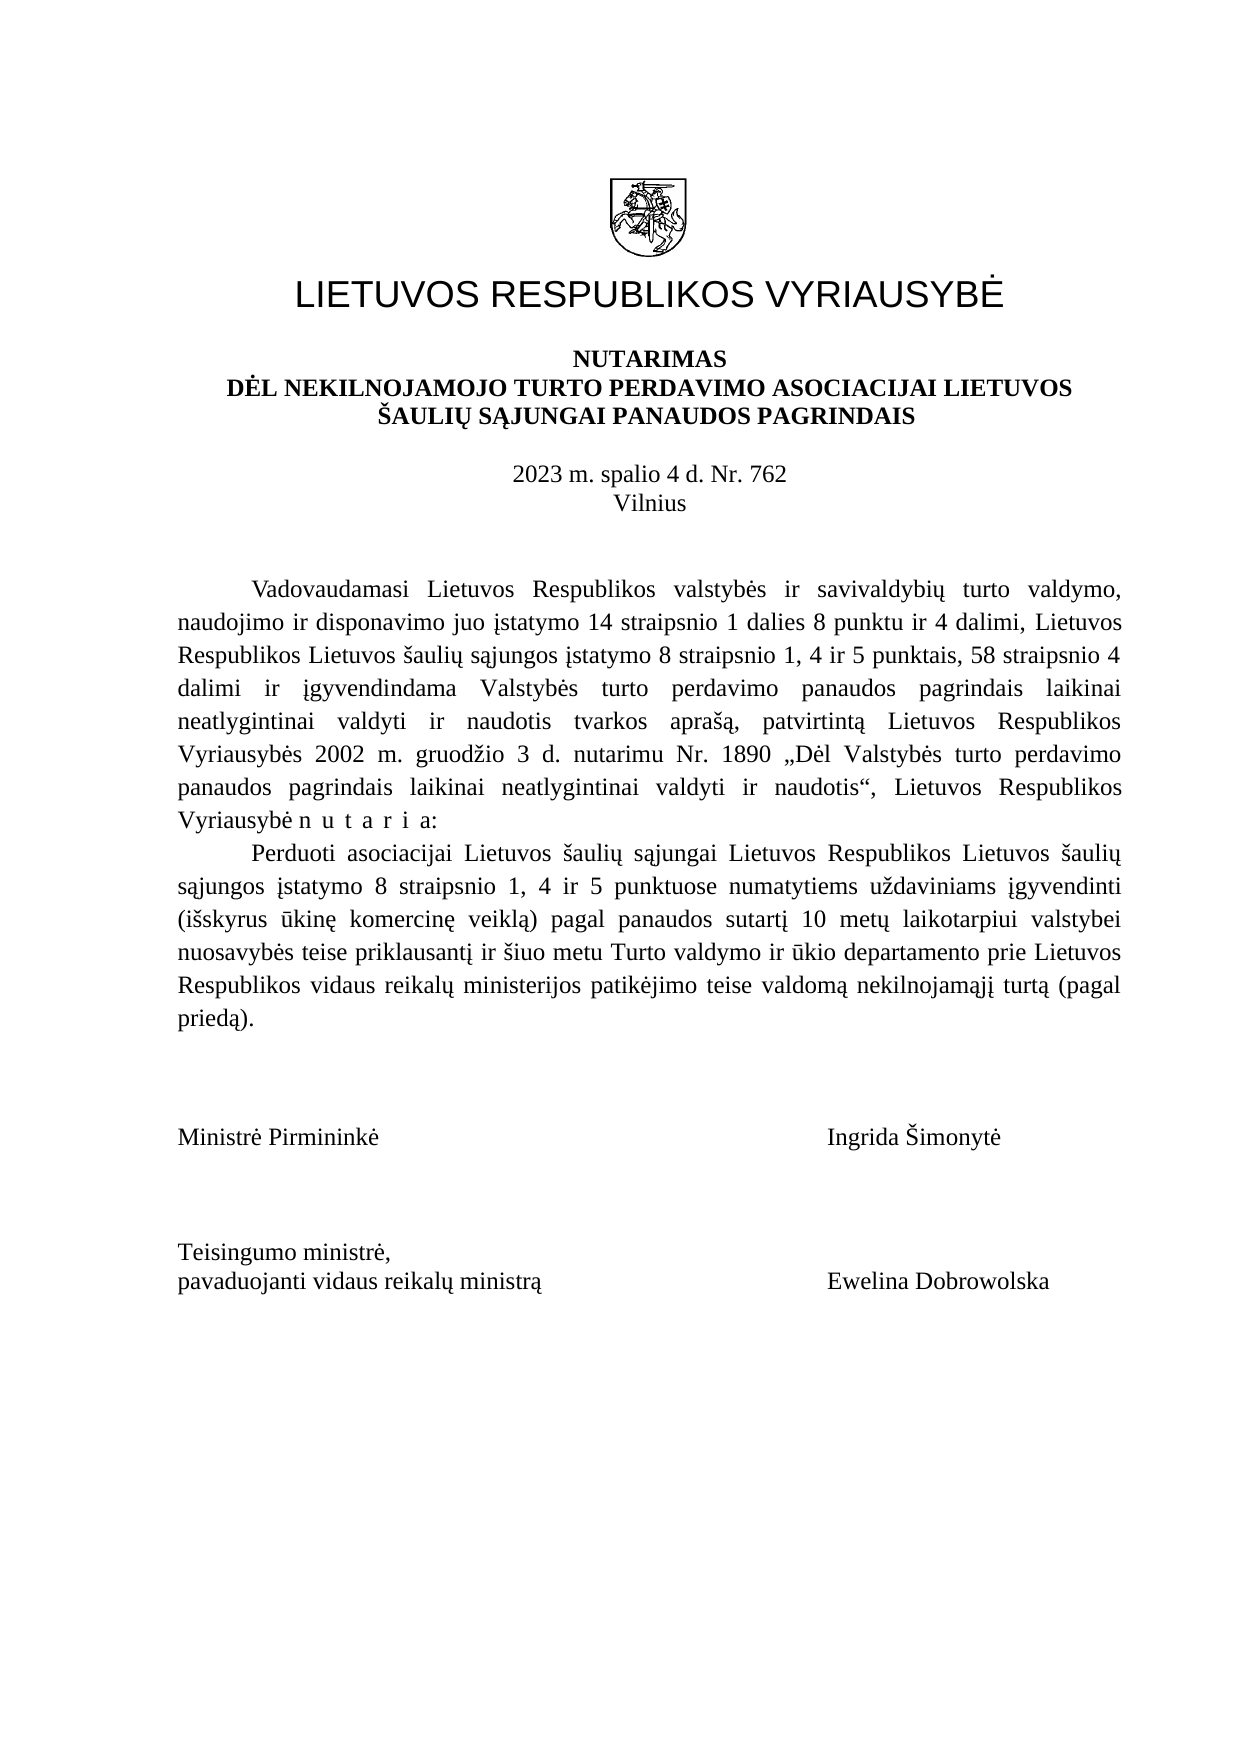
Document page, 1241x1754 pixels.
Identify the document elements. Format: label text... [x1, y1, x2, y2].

text DĖL NEKILNOJAMOJO TURTO PERDAVIMO ASOCIACIJAI LIETUVOS ŠAULIŲ SĄJUNGAI PANAUDOS PAGRINDAIS [177, 373, 1122, 430]
text pavaduojanti vidaus reikalų ministrą Ewelina Dobrowolska [177, 1266, 1122, 1295]
text 2023 m. spalio 4 d. Nr. 762 [177, 459, 1122, 488]
text Vilnius [177, 488, 1122, 516]
text Ministrė Pirmininkė Ingrida Šimonytė [177, 1122, 1122, 1151]
text nutarimas [177, 344, 1122, 373]
text Perduoti asociacijai Lietuvos šaulių sąjungai Lietuvos Respublikos Lietuvos šaulių sąjungos įstatymo 8 straipsnio 1, 4 ir 5 punktuose numatytiems uždaviniams įgyvendinti (išskyrus ūkinę komercinę veiklą) pagal panaudos sutartį 10 metų laikotarpiui valstybei nuosavybės teise priklausantį ir šiuo metu Turto valdymo ir ūkio departamento prie Lietuvos Respublikos vidaus reikalų ministerijos patikėjimo teise valdomą nekilnojamąjį turtą (pagal priedą). [177, 838, 1122, 1032]
text Vadovaudamasi Lietuvos Respublikos valstybės ir savivaldybių turto valdymo, naudojimo ir disponavimo juo įstatymo 14 straipsnio 1 dalies 8 punktu ir 4 dalimi, Lietuvos Respublikos Lietuvos šaulių sąjungos įstatymo 8 straipsnio 1, 4 ir 5 punktais, 58 straipsnio 4 dalimi ir įgyvendindama Valstybės turto perdavimo panaudos pagrindais laikinai neatlygintinai valdyti ir naudotis tvarkos aprašą, patvirtintą Lietuvos Respublikos Vyriausybės 2002 m. gruodžio 3 d. nutarimu Nr. 1890 „Dėl Valstybės turto perdavimo panaudos pagrindais laikinai neatlygintinai valdyti ir naudotis“, Lietuvos Respublikos Vyriausybė nutaria: [177, 574, 1122, 834]
text Lietuvos Respublikos Vyriausybė [177, 272, 1122, 315]
text Teisingumo ministrė, [177, 1237, 1122, 1266]
